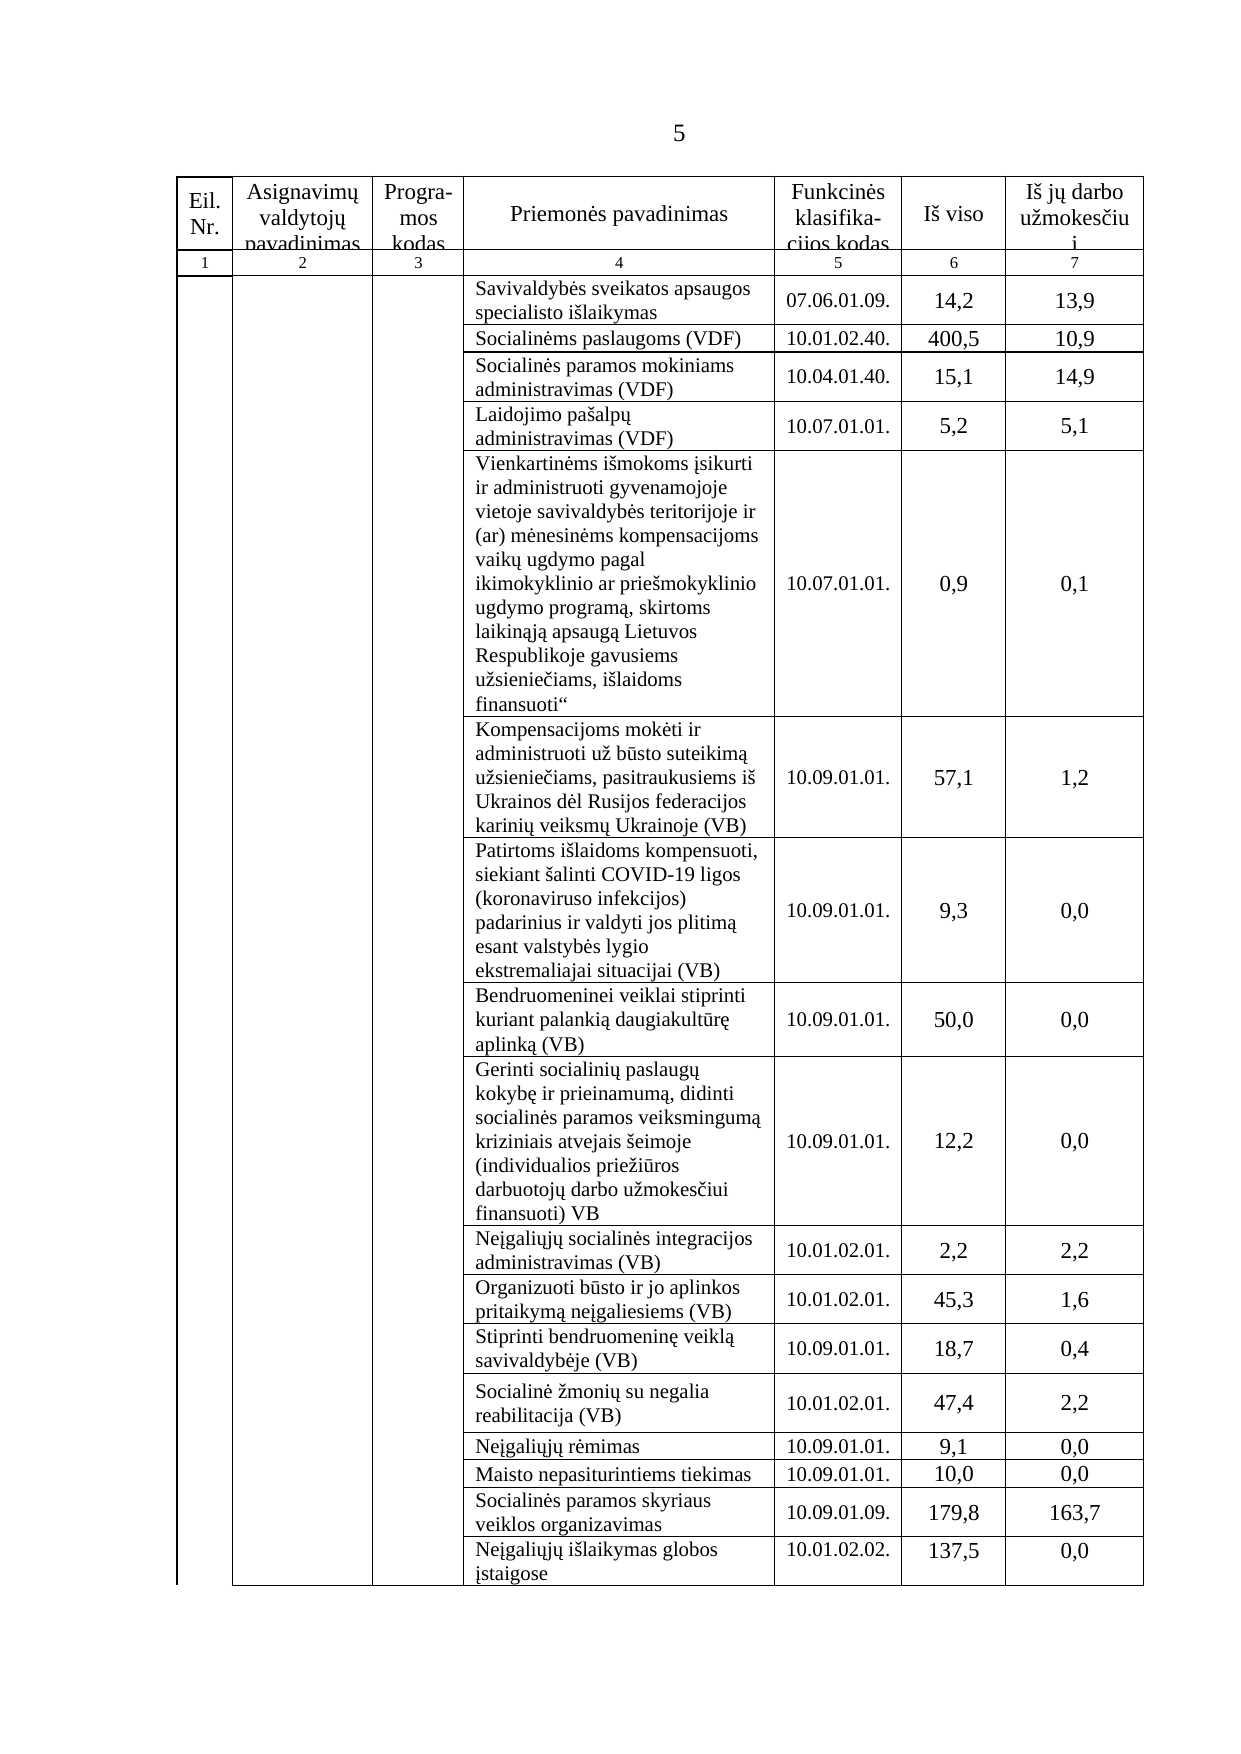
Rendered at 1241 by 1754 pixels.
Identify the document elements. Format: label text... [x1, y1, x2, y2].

table_cell 10.07.01.01. [775, 402, 901, 450]
table_cell 10.01.02.01. [775, 1226, 901, 1274]
table_cell [1144, 837, 1168, 982]
table_cell 3 [373, 250, 463, 275]
table_cell [1144, 1225, 1168, 1274]
table_cell 0,0 [1006, 838, 1143, 982]
table_cell 9,3 [902, 838, 1005, 982]
table_cell [1144, 1459, 1168, 1487]
table_cell 10.09.01.01. [775, 1460, 901, 1487]
table_cell 0,9 [902, 451, 1005, 716]
table_cell [1144, 401, 1168, 450]
table_cell Kompensacijoms mokėti ir administruoti už būsto suteikimą užsieniečiams, pasitraukusiems iš Ukrainos dėl Rusijos federacijos karinių veiksmų Ukrainoje (VB) [464, 717, 774, 837]
table_cell [1144, 1373, 1168, 1432]
table_cell Socialinės paramos skyriaus veiklos organizavimas [464, 1488, 774, 1536]
table_cell 10.09.01.01. [775, 717, 901, 837]
table_cell 14,2 [902, 276, 1005, 324]
table_cell 0,0 [1006, 1057, 1143, 1225]
table_cell 2,2 [902, 1226, 1005, 1274]
table_cell [1144, 450, 1168, 716]
table_cell 2 [233, 250, 372, 275]
table_cell 10.09.01.01. [775, 1324, 901, 1372]
table_cell Neįgaliųjų rėmimas [464, 1433, 774, 1459]
table_cell 1 [178, 251, 232, 275]
table_cell 15,1 [902, 353, 1005, 401]
table_cell 5,2 [902, 402, 1005, 450]
table_cell 10.09.01.01. [775, 838, 901, 982]
table_cell 10.09.01.01. [775, 983, 901, 1056]
table_cell 5 [775, 250, 901, 275]
table_cell 137,5 [902, 1537, 1005, 1585]
table_cell [1144, 275, 1168, 324]
table_cell 1,6 [1006, 1275, 1143, 1323]
table_cell Laidojimo pašalpų administravimas (VDF) [464, 402, 774, 450]
table_cell [1144, 1274, 1168, 1323]
table_cell 10.01.02.40. [775, 325, 901, 351]
table_cell Maisto nepasiturintiems tiekimas [464, 1460, 774, 1487]
table_cell 4 [464, 250, 774, 275]
table_cell 18,7 [902, 1324, 1005, 1372]
table_cell [1144, 351, 1168, 401]
table_cell Stiprinti bendruomeninę veiklą savivaldybėje (VB) [464, 1324, 774, 1372]
table_cell 07.06.01.09. [775, 276, 901, 324]
table_cell 6 [902, 250, 1005, 275]
table_cell 14,9 [1006, 353, 1143, 401]
table_cell [1144, 716, 1168, 837]
table_cell Patirtoms išlaidoms kompensuoti, siekiant šalinti COVID-19 ligos (koronaviruso infekcijos) padarinius ir valdyti jos plitimą esant valstybės lygio ekstremaliajai situacijai (VB) [464, 838, 774, 982]
table_cell Socialinės paramos mokiniams administravimas (VDF) [464, 353, 774, 401]
table_cell 57,1 [902, 717, 1005, 837]
table_cell 10.04.01.40. [775, 353, 901, 401]
table_cell 10.01.02.02. [775, 1537, 901, 1585]
table_cell 13,9 [1006, 276, 1143, 324]
table_cell Bendruomeninei veiklai stiprinti kuriant palankią daugiakultūrę aplinką (VB) [464, 983, 774, 1056]
table_cell 0,0 [1006, 1460, 1143, 1487]
table_cell [233, 276, 372, 1585]
table_header Iš jų darbo užmokesčiui [1006, 177, 1143, 249]
table_header Funkcinės klasifika-cijos kodas [775, 177, 901, 249]
table_cell [1144, 982, 1168, 1056]
table_cell 12,2 [902, 1057, 1005, 1225]
table_cell 2,2 [1006, 1374, 1143, 1432]
table_cell 10.09.01.01. [775, 1433, 901, 1459]
table_cell 0,1 [1006, 451, 1143, 716]
table_cell Socialinė žmonių su negalia reabilitacija (VB) [464, 1374, 774, 1432]
table_cell 1,2 [1006, 717, 1143, 837]
table_cell Organizuoti būsto ir jo aplinkos pritaikymą neįgaliesiems (VB) [464, 1275, 774, 1323]
table_cell Vienkartinėms išmokoms įsikurti ir administruoti gyvenamojoje vietoje savivaldybės teritorijoje ir (ar) mėnesinėms kompensacijoms vaikų ugdymo pagal ikimokyklinio ar priešmokyklinio ugdymo programą, skirtoms laikinąją apsaugą Lietuvos Respublikoje gavusiems užsieniečiams, išlaidoms finansuoti“ [464, 451, 774, 716]
table_cell [1144, 324, 1168, 351]
table_cell 10,9 [1006, 325, 1143, 351]
table_cell [1144, 1432, 1168, 1459]
table_cell 400,5 [902, 325, 1005, 351]
table_cell 0,0 [1006, 1433, 1143, 1459]
table_cell [1144, 1056, 1168, 1225]
table_cell 163,7 [1006, 1488, 1143, 1536]
table_header Progra-mos kodas [373, 177, 463, 249]
table_cell [1144, 220, 1168, 249]
table_cell 10.09.01.09. [775, 1488, 901, 1536]
table_cell [1144, 249, 1168, 275]
table_cell Gerinti socialinių paslaugų kokybę ir prieinamumą, didinti socialinės paramos veiksmingumą kriziniais atvejais šeimoje (individualios priežiūros darbuotojų darbo užmokesčiui finansuoti) VB [464, 1057, 774, 1225]
table_header [1144, 176, 1168, 220]
table_cell 10.01.02.01. [775, 1374, 901, 1432]
table_cell [373, 276, 463, 1585]
table_cell 0,0 [1006, 1537, 1143, 1585]
table_header Eil. Nr. [178, 178, 232, 249]
table_cell 10.07.01.01. [775, 451, 901, 716]
table_header Priemonės pavadinimas [464, 177, 774, 249]
table_cell Neįgaliųjų socialinės integracijos administravimas (VB) [464, 1226, 774, 1274]
table_cell 47,4 [902, 1374, 1005, 1432]
table_cell 0,0 [1006, 983, 1143, 1056]
table_header Asignavimų valdytojų pavadinimas [233, 177, 372, 249]
table_cell 10,0 [902, 1460, 1005, 1487]
table_cell 179,8 [902, 1488, 1005, 1536]
table_cell Neįgaliųjų išlaikymas globos įstaigose [464, 1537, 774, 1585]
table_cell [1144, 1536, 1168, 1585]
table_cell 50,0 [902, 983, 1005, 1056]
table_cell 0,4 [1006, 1324, 1143, 1372]
table_cell 2,2 [1006, 1226, 1143, 1274]
table_cell 45,3 [902, 1275, 1005, 1323]
table_cell 5,1 [1006, 402, 1143, 450]
table_cell Savivaldybės sveikatos apsaugos specialisto išlaikymas [464, 276, 774, 324]
table_cell Socialinėms paslaugoms (VDF) [464, 325, 774, 351]
table_cell 10.01.02.01. [775, 1275, 901, 1323]
table_cell 9,1 [902, 1433, 1005, 1459]
table_cell [1144, 1323, 1168, 1372]
table_cell [1144, 1487, 1168, 1536]
table_cell [178, 277, 232, 1585]
table_cell 10.09.01.01. [775, 1057, 901, 1225]
table_header Iš viso [902, 177, 1005, 249]
table_cell 7 [1006, 250, 1143, 275]
